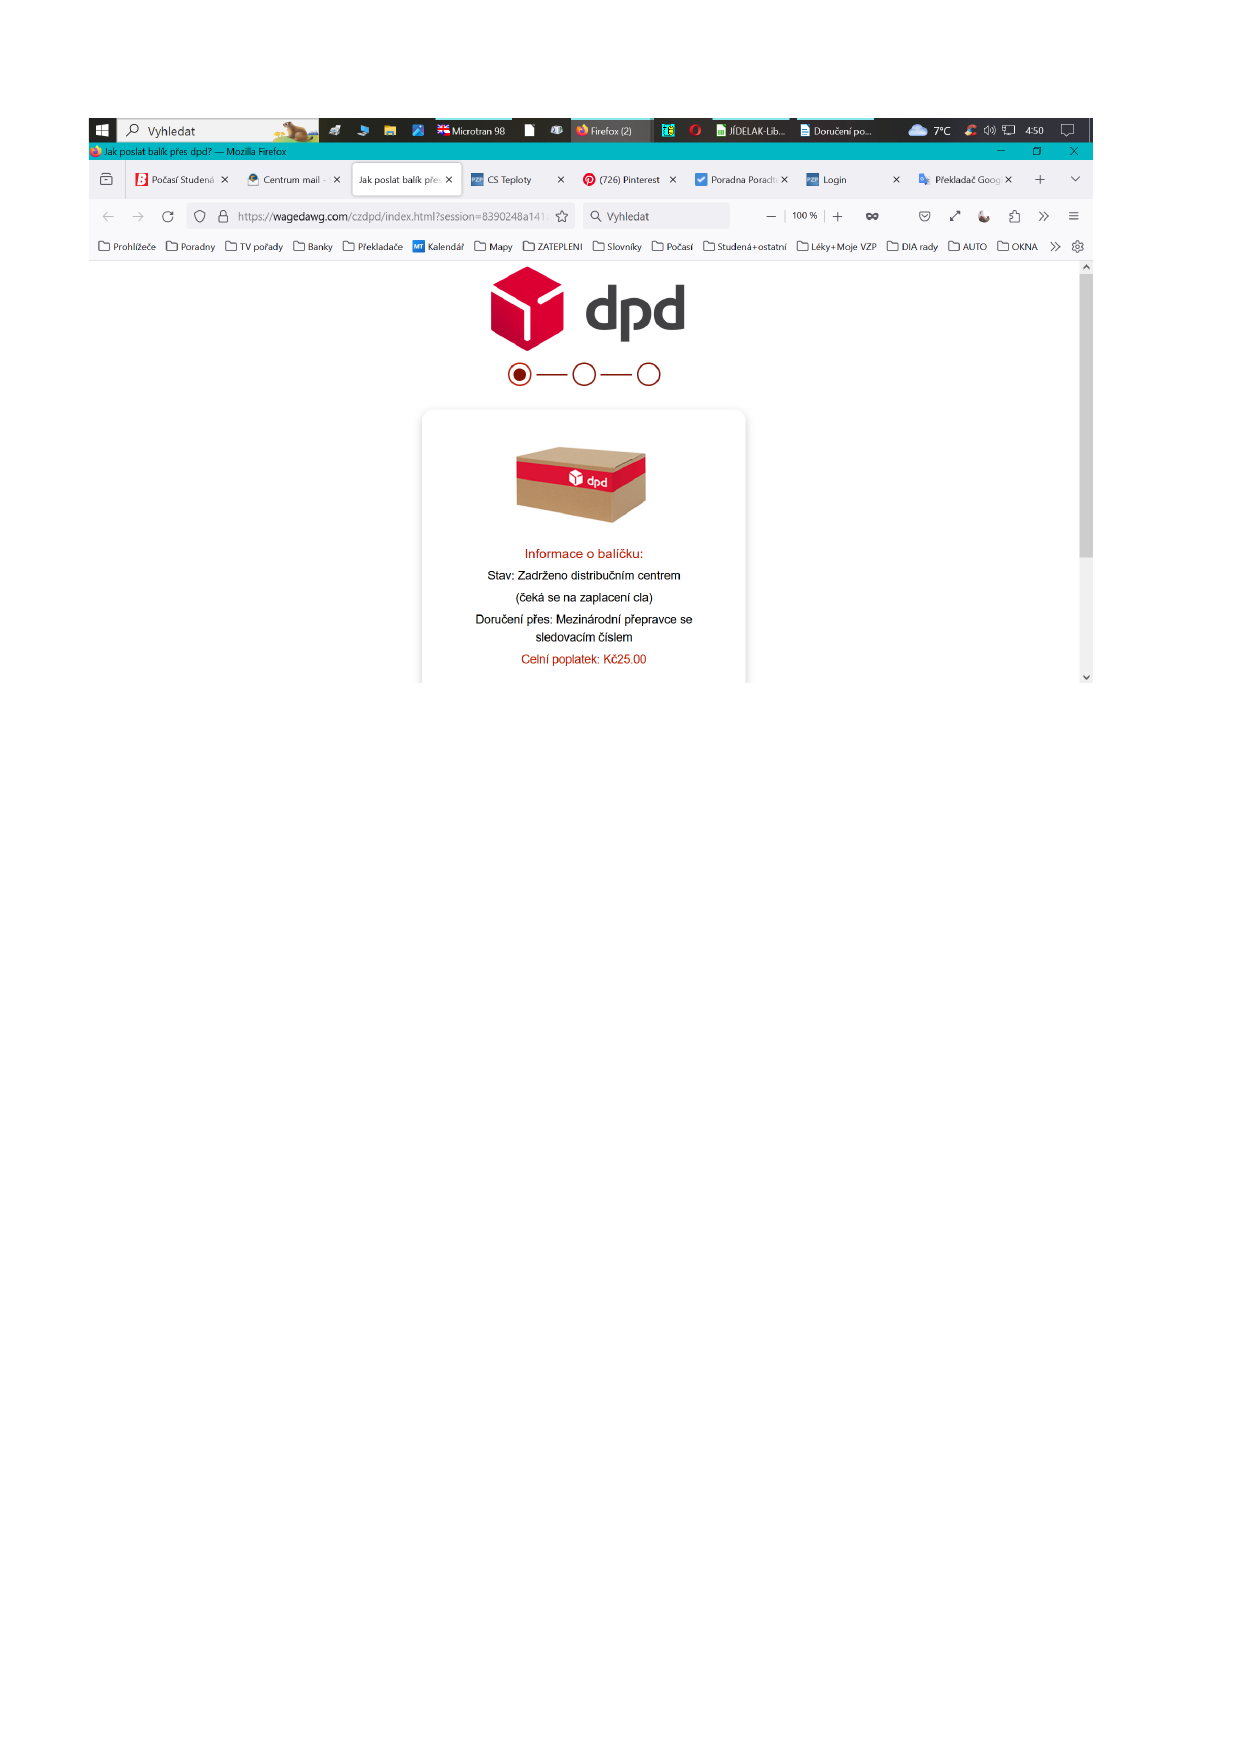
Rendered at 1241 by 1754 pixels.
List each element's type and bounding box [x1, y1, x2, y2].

picture [88, 118, 1093, 683]
